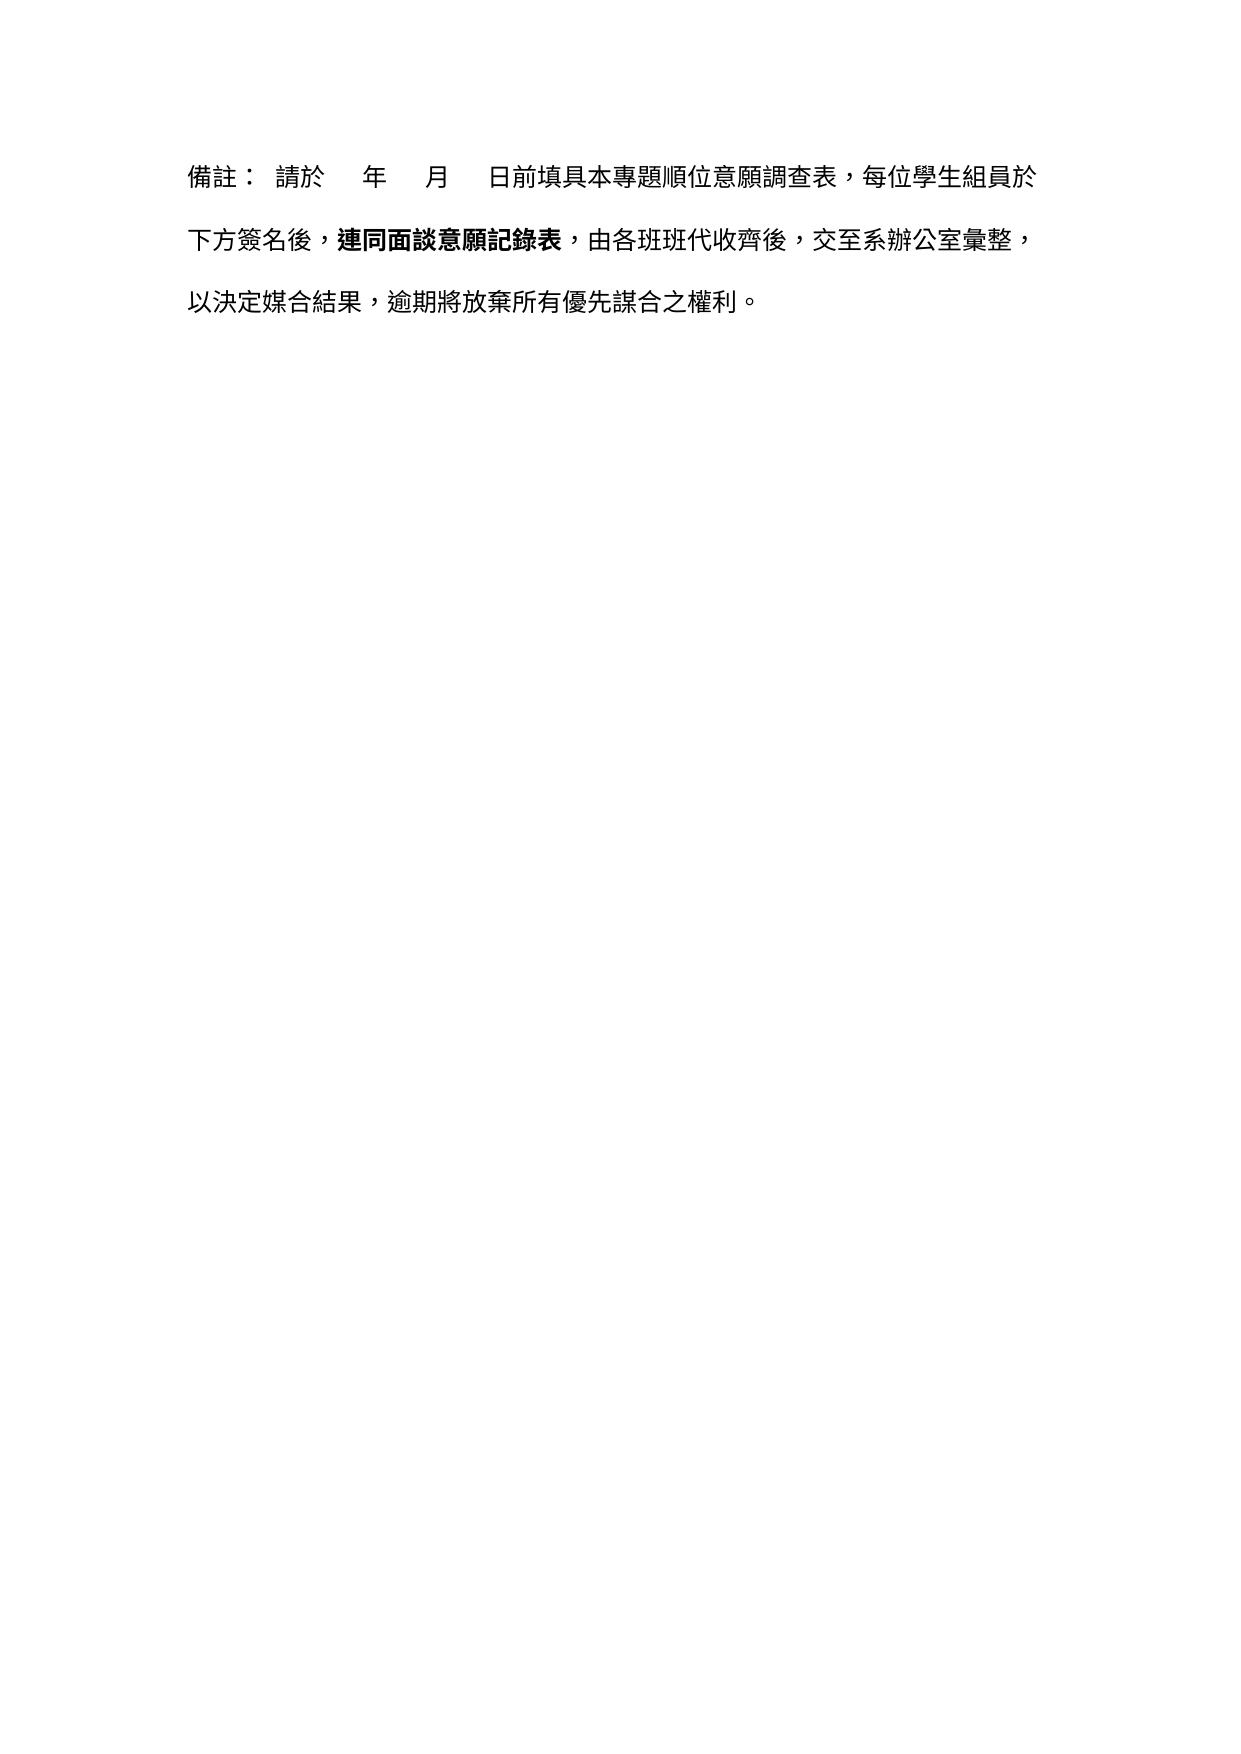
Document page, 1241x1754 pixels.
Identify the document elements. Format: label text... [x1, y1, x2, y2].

text 備註： 請於 年 月 日前填具本專題順位意願調查表，每位學生組員於下方簽名後，連同面談意願記錄表，由各班班代收齊後，交至系辦公室彙整，以決定媒合結果，逾期將放棄所有優先謀合之權利。 [187, 134, 1053, 322]
